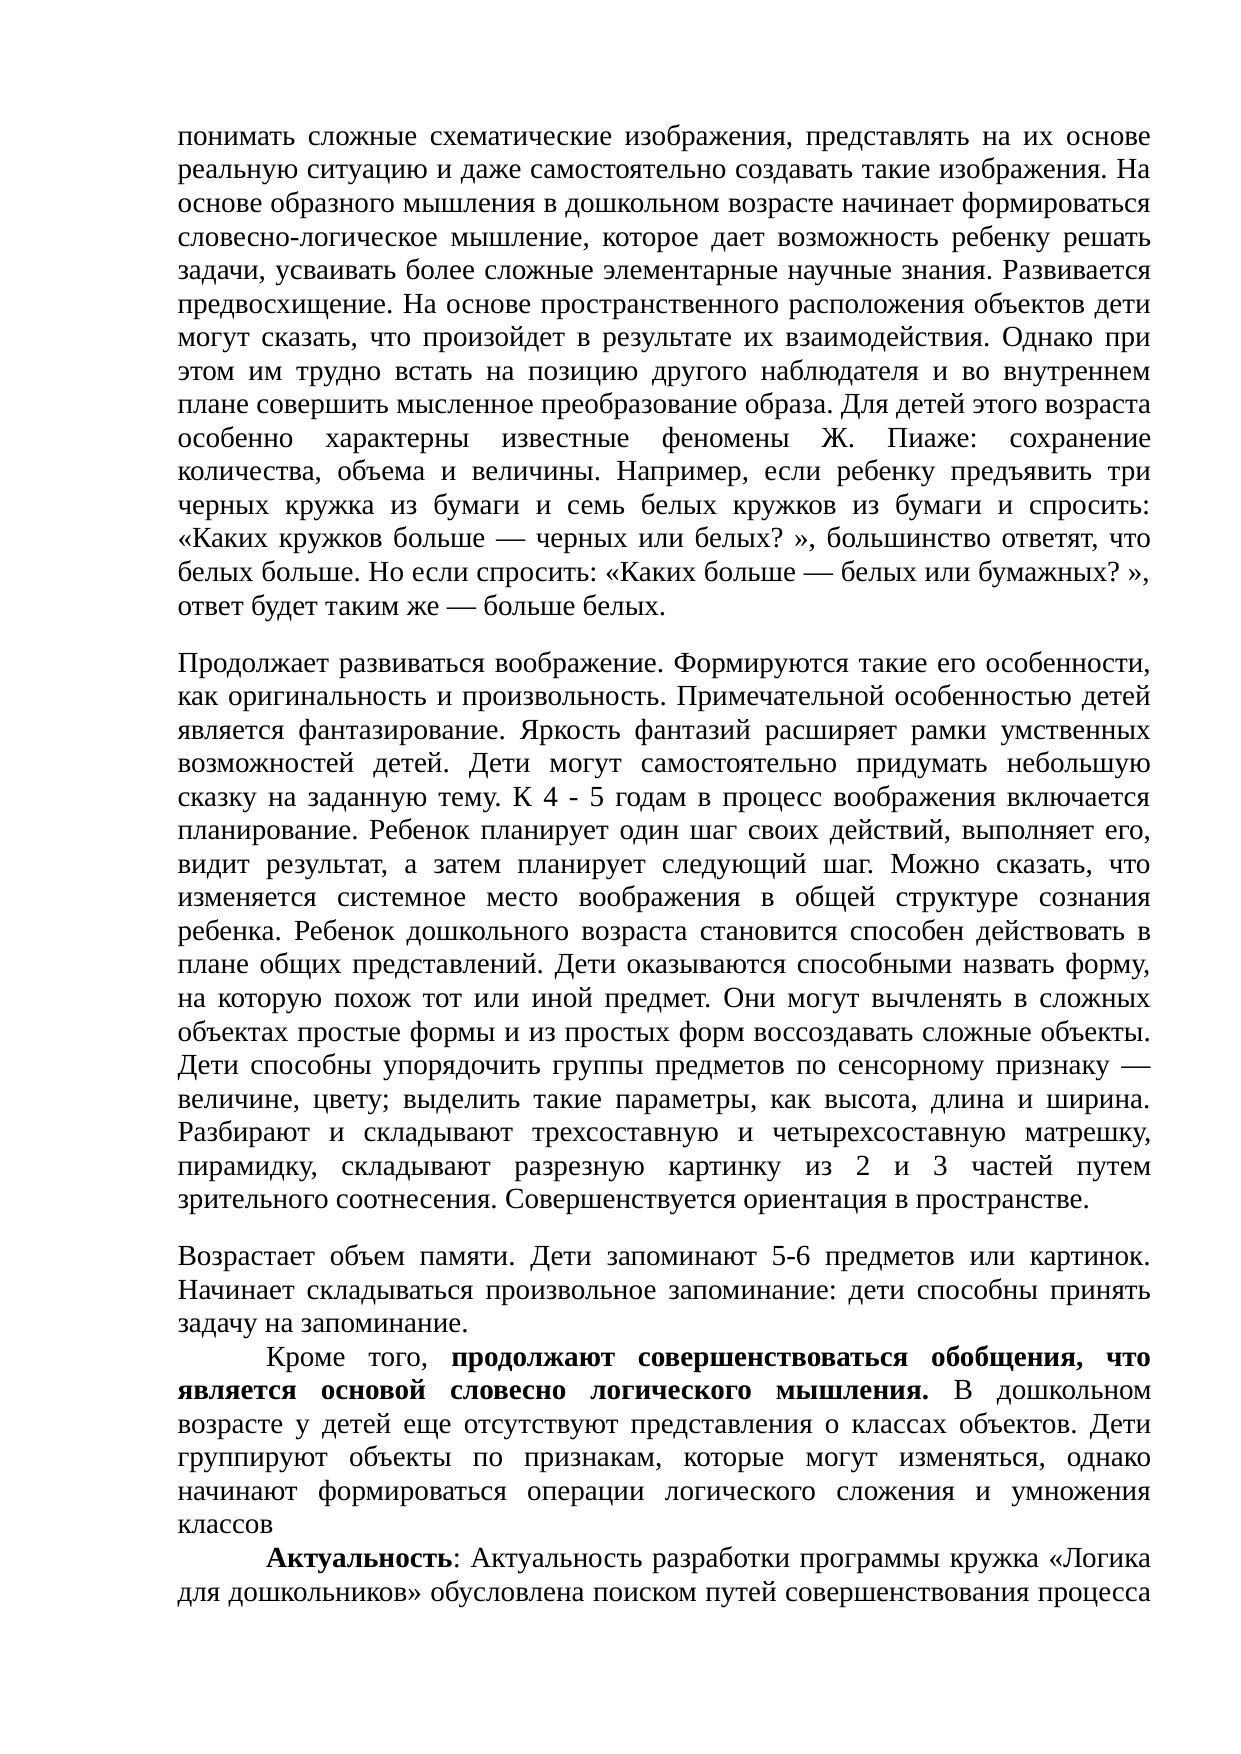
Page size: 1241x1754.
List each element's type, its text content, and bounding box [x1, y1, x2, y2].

text понимать сложные схематические изображения, представлять на их основе реальную ситуацию и даже самостоятельно создавать такие изображения. На основе образного мышления в дошкольном возрасте начинает формироваться словесно-логическое мышление, которое дает возможность ребенку решать задачи, усваивать более сложные элементарные научные знания. Развивается предвосхищение. На основе пространственного расположения объектов дети могут сказать, что произойдет в результате их взаимодействия. Однако при этом им трудно встать на позицию другого наблюдателя и во внутреннем плане совершить мысленное преобразование образа. Для детей этого возраста особенно характерны известные феномены Ж. Пиаже: сохранение количества, объема и величины. Например, если ребенку предъявить три черных кружка из бумаги и семь белых кружков из бумаги и спросить: «Каких кружков больше — черных или белых? », большинство ответят, что белых больше. Но если спросить: «Каких больше — белых или бумажных? », ответ будет таким же — больше белых. [177, 118, 1152, 621]
text Актуальность: Актуальность разработки программы кружка «Логика для дошкольников» обусловлена поиском путей совершенствования процесса [177, 1540, 1152, 1607]
text Кроме того, продолжают совершенствоваться обобщения, что является основой словесно логического мышления. В дошкольном возрасте у детей еще отсутствуют представления о классах объектов. Дети группируют объекты по признакам, которые могут изменяться, однако начинают формироваться операции логического сложения и умножения классов [177, 1339, 1152, 1540]
text Возрастает объем памяти. Дети запоминают 5-6 предметов или картинок. Начинает складываться произвольное запоминание: дети способны принять задачу на запоминание. [177, 1238, 1152, 1339]
text Продолжает развиваться воображение. Формируются такие его особенности, как оригинальность и произвольность. Примечательной особенностью детей является фантазирование. Яркость фантазий расширяет рамки умственных возможностей детей. Дети могут самостоятельно придумать небольшую сказку на заданную тему. К 4 - 5 годам в процесс воображения включается планирование. Ребенок планирует один шаг своих действий, выполняет его, видит результат, а затем планирует следующий шаг. Можно сказать, что изменяется системное место воображения в общей структуре сознания ребенка. Ребенок дошкольного возраста становится способен действовать в плане общих представлений. Дети оказываются способными назвать форму, на которую похож тот или иной предмет. Они могут вычленять в сложных объектах простые формы и из простых форм воссоздавать сложные объекты. Дети способны упорядочить группы предметов по сенсорному признаку — величине, цвету; выделить такие параметры, как высота, длина и ширина. Разбирают и складывают трехсоставную и четырехсоставную матрешку, пирамидку, складывают разрезную картинку из 2 и 3 частей путем зрительного соотнесения. Совершенствуется ориентация в пространстве. [177, 645, 1152, 1215]
